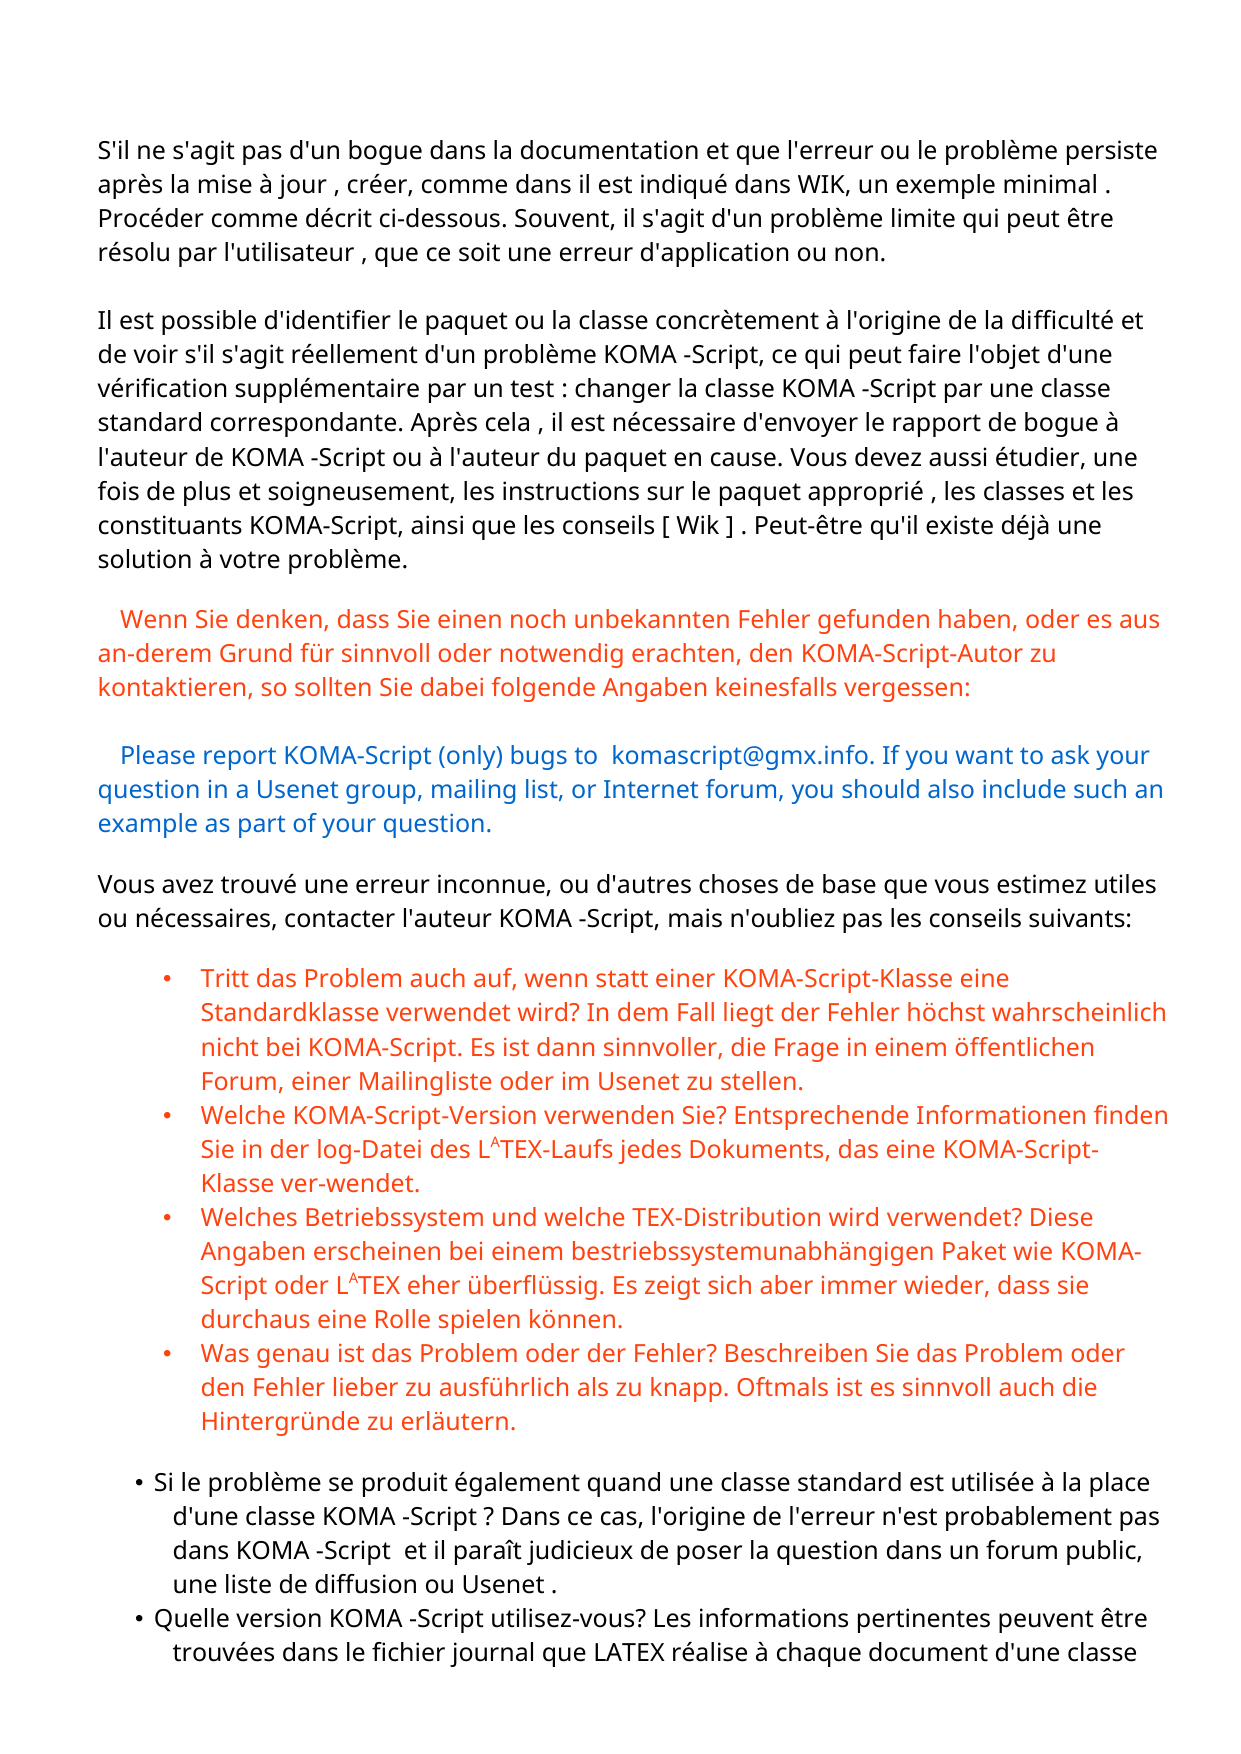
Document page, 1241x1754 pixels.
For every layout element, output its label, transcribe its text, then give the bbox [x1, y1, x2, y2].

text Il est possible d'identifier le paquet ou la classe concrètement à l'origine de la difficulté et de voir s'il s'agit réellement d'un problème KOMA -Script, ce qui peut faire l'objet d'une vérification supplémentaire par un test : changer la classe KOMA -Script par une classe standard correspondante. Après cela , il est nécessaire d'envoyer le rapport de bogue à l'auteur de KOMA -Script ou à l'auteur du paquet en cause. Vous devez aussi étudier, une fois de plus et soigneusement, les instructions sur le paquet approprié , les classes et les constituants KOMA-Script, ainsi que les conseils [ Wik ] . Peut-être qu'il existe déjà une solution à votre problème. [97, 303, 1172, 575]
text Wenn Sie denken, dass Sie einen noch unbekannten Fehler gefunden haben, oder es aus an-derem Grund für sinnvoll oder notwendig erachten, den KOMA-Script-Autor zu kontaktieren, so sollten Sie dabei folgende Angaben keinesfalls vergessen: [97, 602, 1172, 704]
list Was genau ist das Problem oder der Fehler? Beschreiben Sie das Problem oder den Fehler lieber zu ausführlich als zu knapp. Oftmals ist es sinnvoll auch die Hintergründe zu erläutern. [163, 1336, 1172, 1438]
text S'il ne s'agit pas d'un bogue dans la documentation et que l'erreur ou le problème persiste après la mise à jour , créer, comme dans il est indiqué dans WIK, un exemple minimal . Procéder comme décrit ci-dessous. Souvent, il s'agit d'un problème limite qui peut être résolu par l'utilisateur , que ce soit une erreur d'application ou non. [97, 106, 1172, 269]
text Please report KOMA-Script (only) bugs to komascript@gmx.info. If you want to ask your question in a Usenet group, mailing list, or Internet forum, you should also include such an example as part of your question. [97, 738, 1172, 840]
list Quelle version KOMA -Script utilisez-vous? Les informations pertinentes peuvent être trouvées dans le fichier journal que LATEX réalise à chaque document d'une classe [135, 1601, 1172, 1669]
text Vous avez trouvé une erreur inconnue, ou d'autres choses de base que vous estimez utiles ou nécessaires, contacter l'auteur KOMA -Script, mais n'oubliez pas les conseils suivants: [97, 867, 1172, 935]
list Si le problème se produit également quand une classe standard est utilisée à la place d'une classe KOMA -Script ? Dans ce cas, l'origine de l'erreur n'est probablement pas dans KOMA -Script et il paraît judicieux de poser la question dans un forum public, une liste de diffusion ou Usenet . [135, 1464, 1172, 1601]
list Tritt das Problem auch auf, wenn statt einer KOMA-Script-Klasse eine Standardklasse verwendet wird? In dem Fall liegt der Fehler höchst wahrscheinlich nicht bei KOMA-Script. Es ist dann sinnvoller, die Frage in einem öﬀentlichen Forum, einer Mailingliste oder im Usenet zu stellen. [163, 961, 1172, 1097]
list Welche KOMA-Script-Version verwenden Sie? Entsprechende Informationen finden Sie in der log-Datei des LATEX-Laufs jedes Dokuments, das eine KOMA-Script-Klasse ver-wendet. [163, 1097, 1172, 1199]
list Welches Betriebssystem und welche TEX-Distribution wird verwendet? Diese Angaben erscheinen bei einem bestriebssystemunabhängigen Paket wie KOMA-Script oder LATEX eher überflüssig. Es zeigt sich aber immer wieder, dass sie durchaus eine Rolle spielen können. [163, 1199, 1172, 1336]
